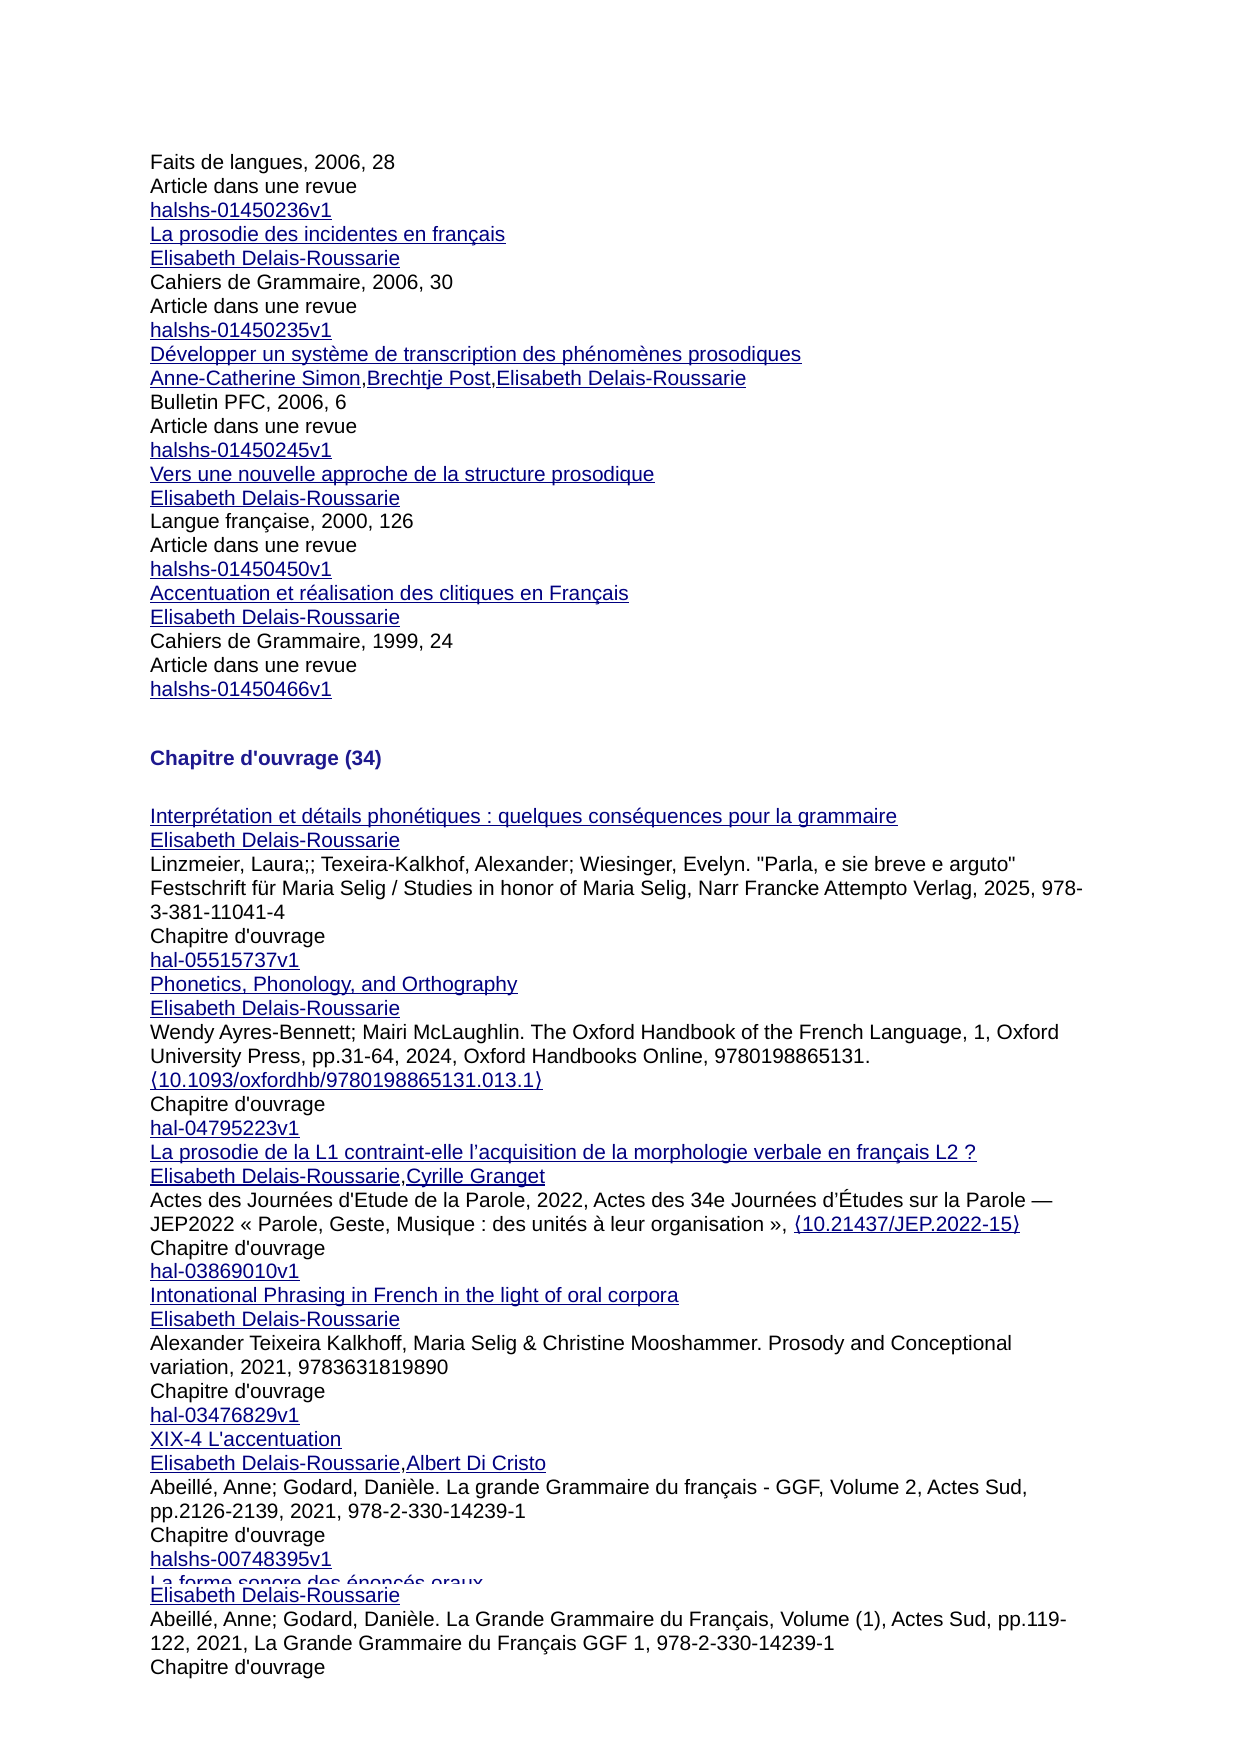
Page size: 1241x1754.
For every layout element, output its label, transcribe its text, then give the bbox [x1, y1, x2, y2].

table_cell La prosodie des incidentes en français Elisabeth Delais-Roussarie Cahiers de Grammaire, 2006, 30 Article dans une revue halshs-01450235v1 [150, 222, 1090, 342]
table_cell Faits de langues, 2006, 28 Article dans une revue halshs-01450236v1 [150, 150, 1090, 222]
table_cell Développer un système de transcription des phénomènes prosodiques Anne-Catherine Simon,Brechtje Post,Elisabeth Delais-Roussarie Bulletin PFC, 2006, 6 Article dans une revue halshs-01450245v1 [150, 342, 1090, 461]
table_cell Accentuation et réalisation des clitiques en Français Elisabeth Delais-Roussarie Cahiers de Grammaire, 1999, 24 Article dans une revue halshs-01450466v1 [150, 581, 1090, 701]
table_cell La forme sonore des énoncés oraux Elisabeth Delais-Roussarie Abeillé, Anne; Godard, Danièle. La Grande Grammaire du Français, Volume (1), Actes Sud, pp.119-122, 2021, La Grande Grammaire du Français GGF 1, 978-2-330-14239-1 Chapitre d'ouvrage [150, 1571, 1090, 1679]
table_cell Phonetics, Phonology, and Orthography Elisabeth Delais-Roussarie Wendy Ayres-Bennett; Mairi McLaughlin. The Oxford Handbook of the French Language, 1, Oxford University Press, pp.31-64, 2024, Oxford Handbooks Online, 9780198865131. ⟨10.1093/oxfordhb/9780198865131.013.1⟩ Chapitre d'ouvrage hal-04795223v1 [150, 972, 1090, 1139]
table_cell Intonational Phrasing in French in the light of oral corpora Elisabeth Delais-Roussarie Alexander Teixeira Kalkhoff, Maria Selig & Christine Mooshammer. Prosody and Conceptional variation, 2021, 9783631819890 Chapitre d'ouvrage hal-03476829v1 [150, 1283, 1090, 1427]
table_cell Vers une nouvelle approche de la structure prosodique Elisabeth Delais-Roussarie Langue française, 2000, 126 Article dans une revue halshs-01450450v1 [150, 461, 1090, 581]
table_cell La prosodie de la L1 contraint-elle l’acquisition de la morphologie verbale en français L2 ? Elisabeth Delais-Roussarie,Cyrille Granget Actes des Journées d'Etude de la Parole, 2022, Actes des 34e Journées d’Études sur la Parole — JEP2022 « Parole, Geste, Musique : des unités à leur organisation », ⟨10.21437/JEP.2022-15⟩ Chapitre d'ouvrage hal-03869010v1 [150, 1140, 1090, 1283]
table_cell XIX-4 L'accentuation Elisabeth Delais-Roussarie,Albert Di Cristo Abeillé, Anne; Godard, Danièle. La grande Grammaire du français - GGF, Volume 2, Actes Sud, pp.2126-2139, 2021, 978-2-330-14239-1 Chapitre d'ouvrage halshs-00748395v1 [150, 1427, 1090, 1571]
subtitle Chapitre d'ouvrage (34) [150, 746, 1090, 770]
table_header Interprétation et détails phonétiques : quelques conséquences pour la grammaire Elisabeth Delais-Roussarie Linzmeier, Laura;; Texeira-Kalkhof, Alexander; Wiesinger, Evelyn. "Parla, e sie breve e arguto" Festschrift für Maria Selig / Studies in honor of Maria Selig, Narr Francke Attempto Verlag, 2025, 978-3-381-11041-4 Chapitre d'ouvrage hal-05515737v1 [150, 804, 1090, 972]
